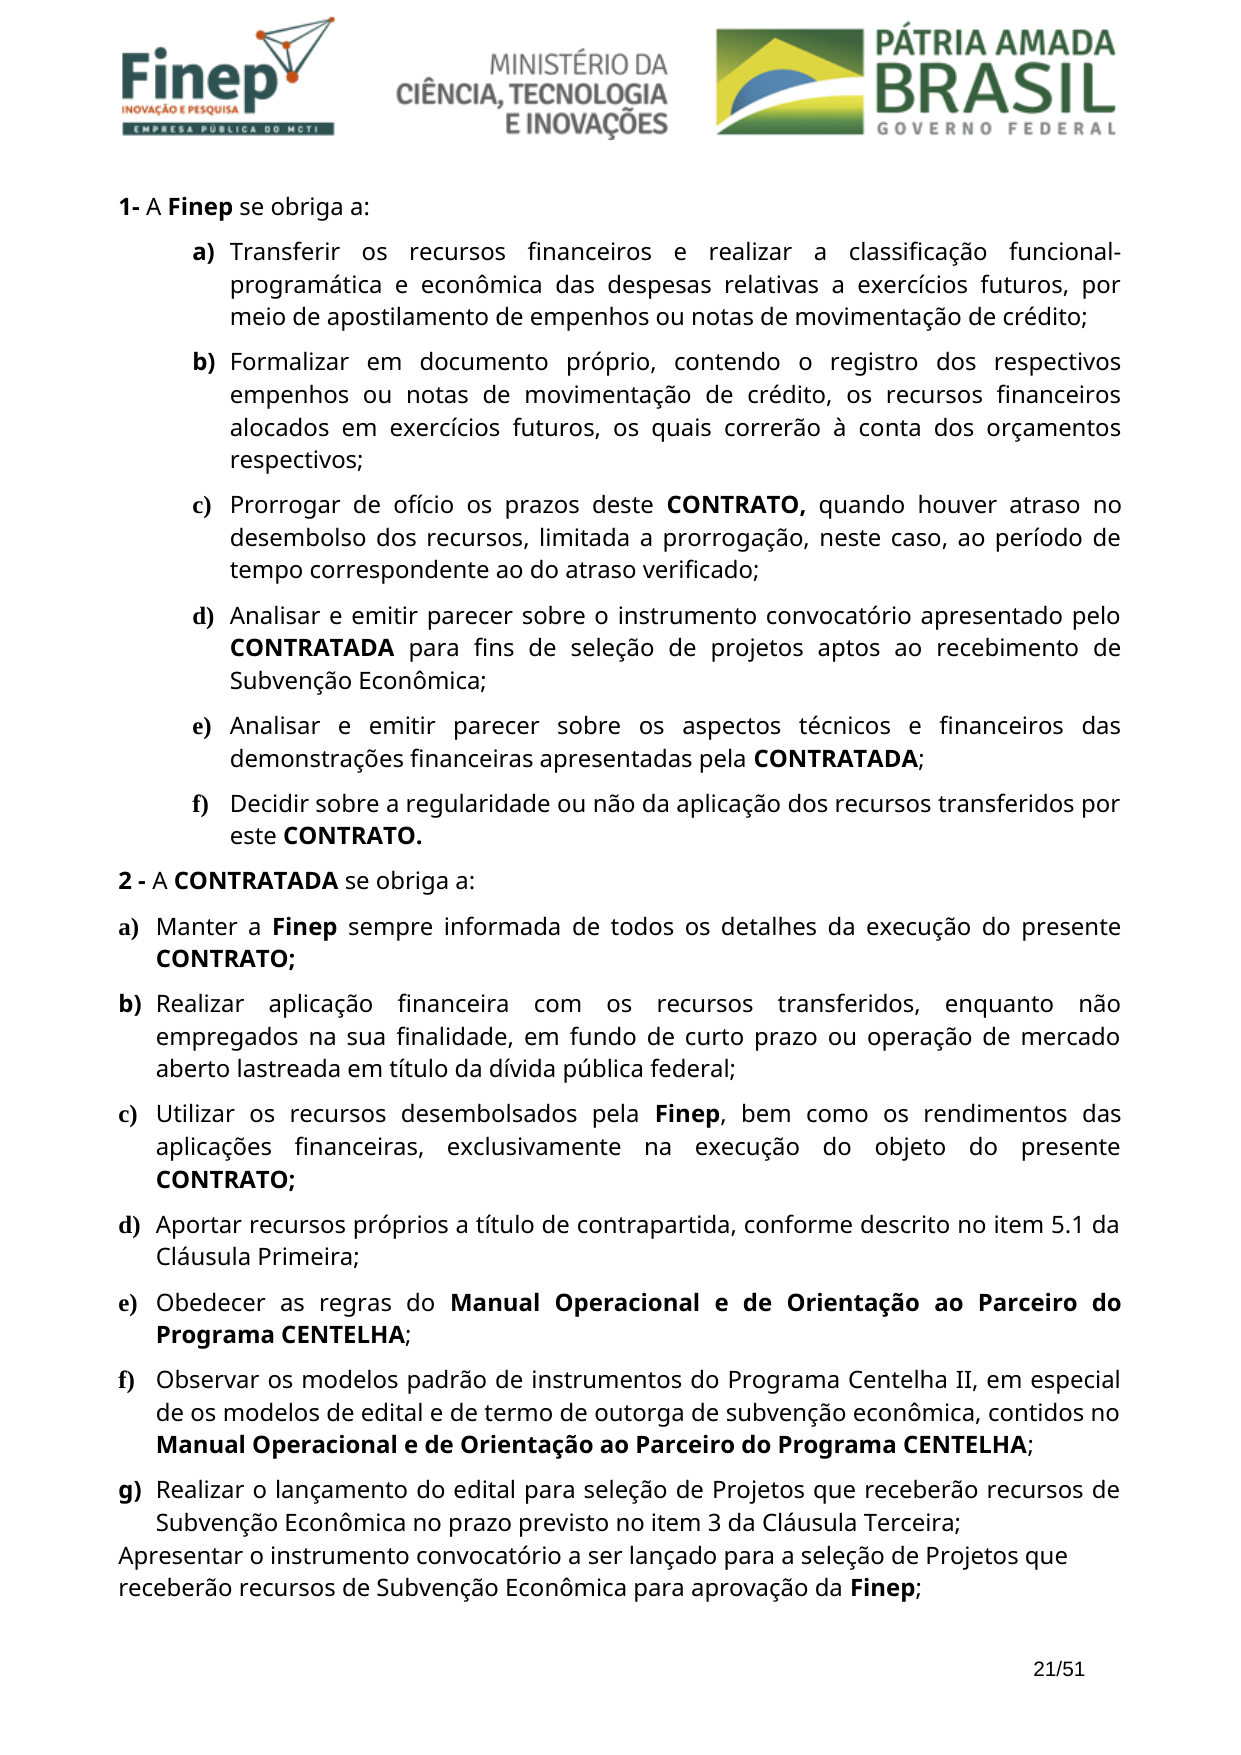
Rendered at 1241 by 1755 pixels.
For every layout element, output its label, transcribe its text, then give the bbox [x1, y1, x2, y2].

text Apresentar o instrumento convocatório a ser lançado para a seleção de Projetos que receberão recursos de Subvenção Econômica para aprovação da Finep; [118, 1538, 1122, 1604]
list Analisar e emitir parecer sobre os aspectos técnicos e financeiros das demonstrações financeiras apresentadas pela CONTRATADA; [192, 709, 1122, 774]
list Observar os modelos padrão de instrumentos do Programa Centelha II, em especial de os modelos de edital e de termo de outorga de subvenção econômica, contidos no Manual Operacional e de Orientação ao Parceiro do Programa CENTELHA; [118, 1363, 1122, 1461]
list Utilizar os recursos desembolsados pela Finep, bem como os rendimentos das aplicações financeiras, exclusivamente na execução do objeto do presente CONTRATO; [118, 1097, 1122, 1195]
list Manter a Finep sempre informada de todos os detalhes da execução do presente CONTRATO; [118, 909, 1122, 974]
list Realizar o lançamento do edital para seleção de Projetos que receberão recursos de Subvenção Econômica no prazo previsto no item 3 da Cláusula Terceira; [118, 1473, 1122, 1538]
subtitle 1- A Finep se obriga a: [118, 190, 1122, 222]
list Formalizar em documento próprio, contendo o registro dos respectivos empenhos ou notas de movimentação de crédito, os recursos financeiros alocados em exercícios futuros, os quais correrão à conta dos orçamentos respectivos; [192, 345, 1122, 476]
list Obedecer as regras do Manual Operacional e de Orientação ao Parceiro do Programa CENTELHA; [118, 1285, 1122, 1351]
list Decidir sobre a regularidade ou não da aplicação dos recursos transferidos por este CONTRATO. [192, 786, 1122, 852]
text 2 - A CONTRATADA se obriga a: [118, 864, 1122, 897]
list Prorrogar de ofício os prazos deste CONTRATO, quando houver atraso no desembolso dos recursos, limitada a prorrogação, neste caso, ao período de tempo correspondente ao do atraso verificado; [192, 488, 1122, 586]
list Analisar e emitir parecer sobre o instrumento convocatório apresentado pelo CONTRATADA para fins de seleção de projetos aptos ao recebimento de Subvenção Econômica; [192, 598, 1122, 696]
list Realizar aplicação financeira com os recursos transferidos, enquanto não empregados na sua finalidade, em fundo de curto prazo ou operação de mercado aberto lastreada em título da dívida pública federal; [118, 987, 1122, 1085]
list Aportar recursos próprios a título de contrapartida, conforme descrito no item 5.1 da Cláusula Primeira; [118, 1208, 1122, 1273]
list Transferir os recursos financeiros e realizar a classificação funcional-programática e econômica das despesas relativas a exercícios futuros, por meio de apostilamento de empenhos ou notas de movimentação de crédito; [192, 235, 1122, 333]
